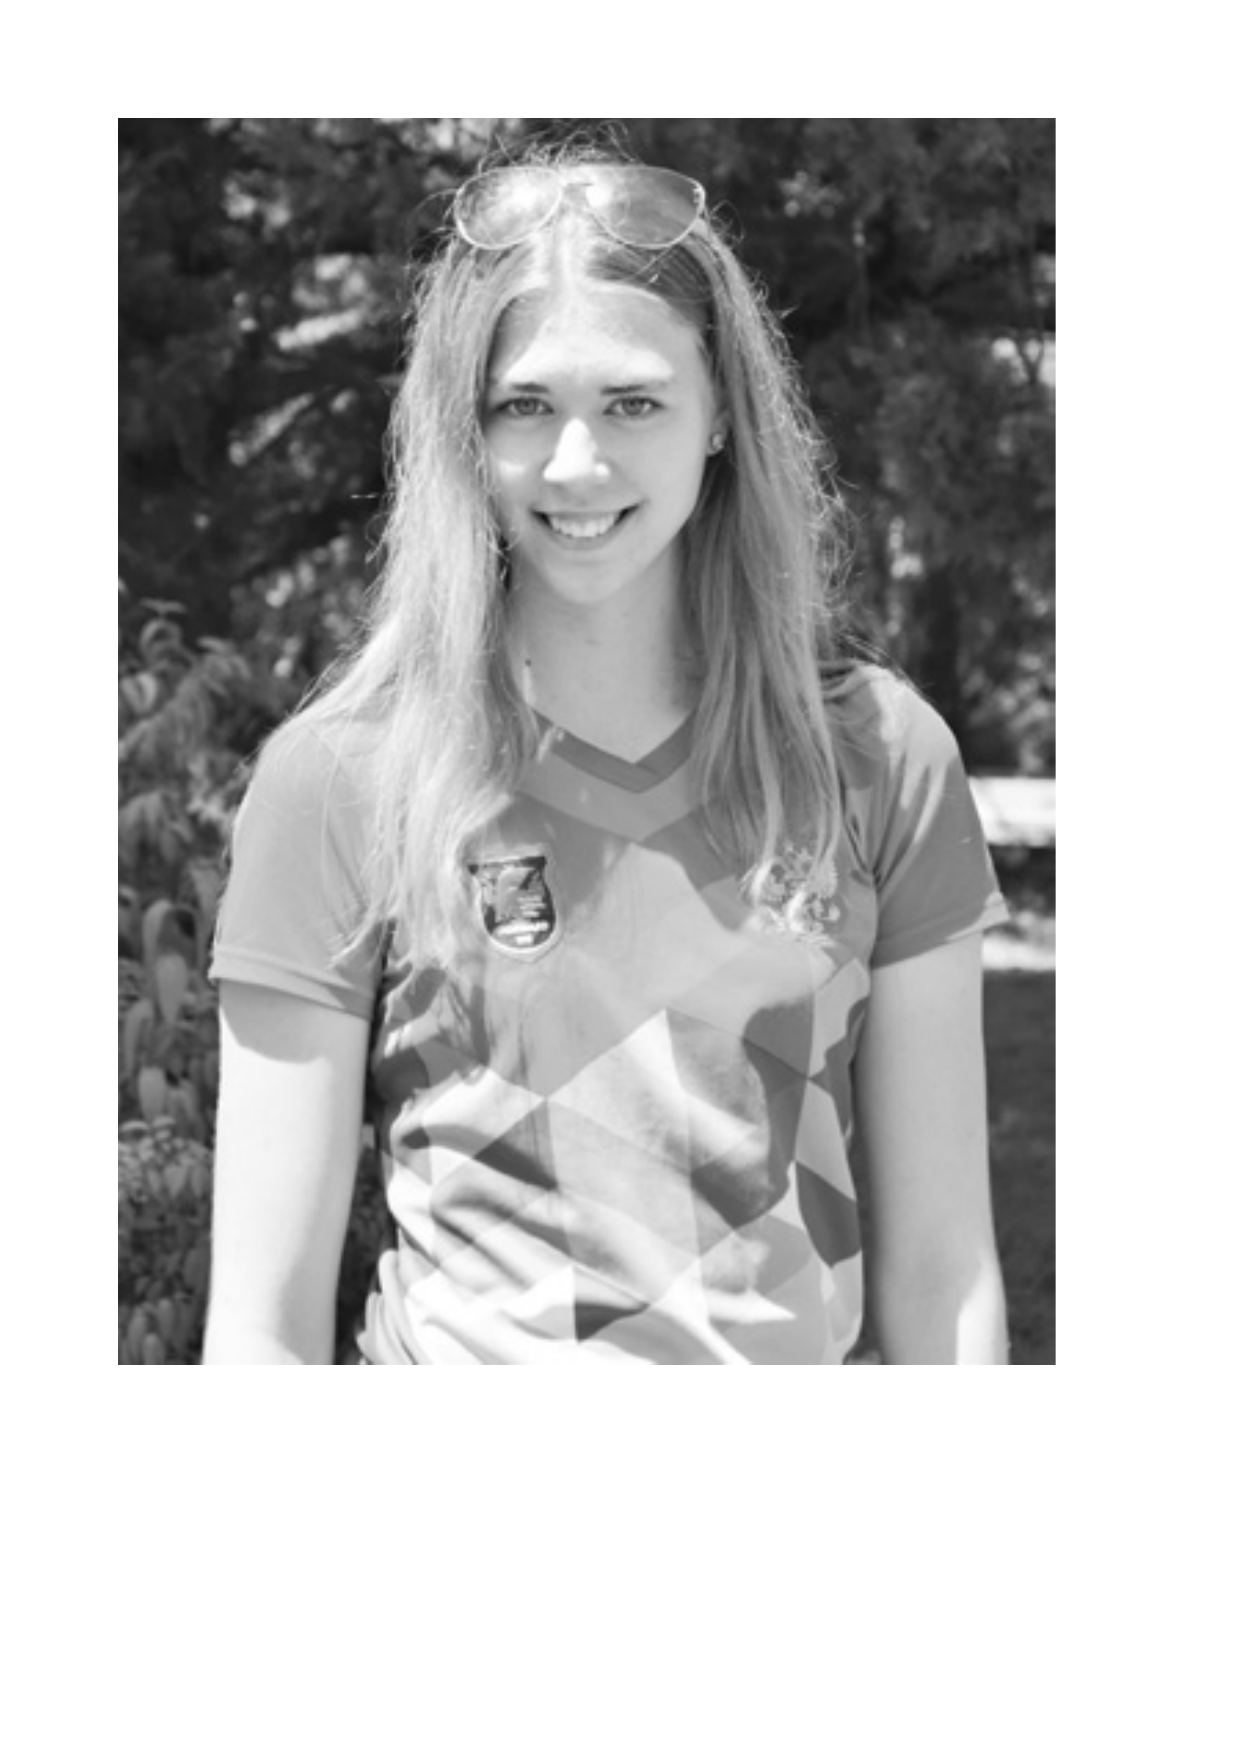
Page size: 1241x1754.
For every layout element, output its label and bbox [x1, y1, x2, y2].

picture [118, 118, 1056, 1365]
